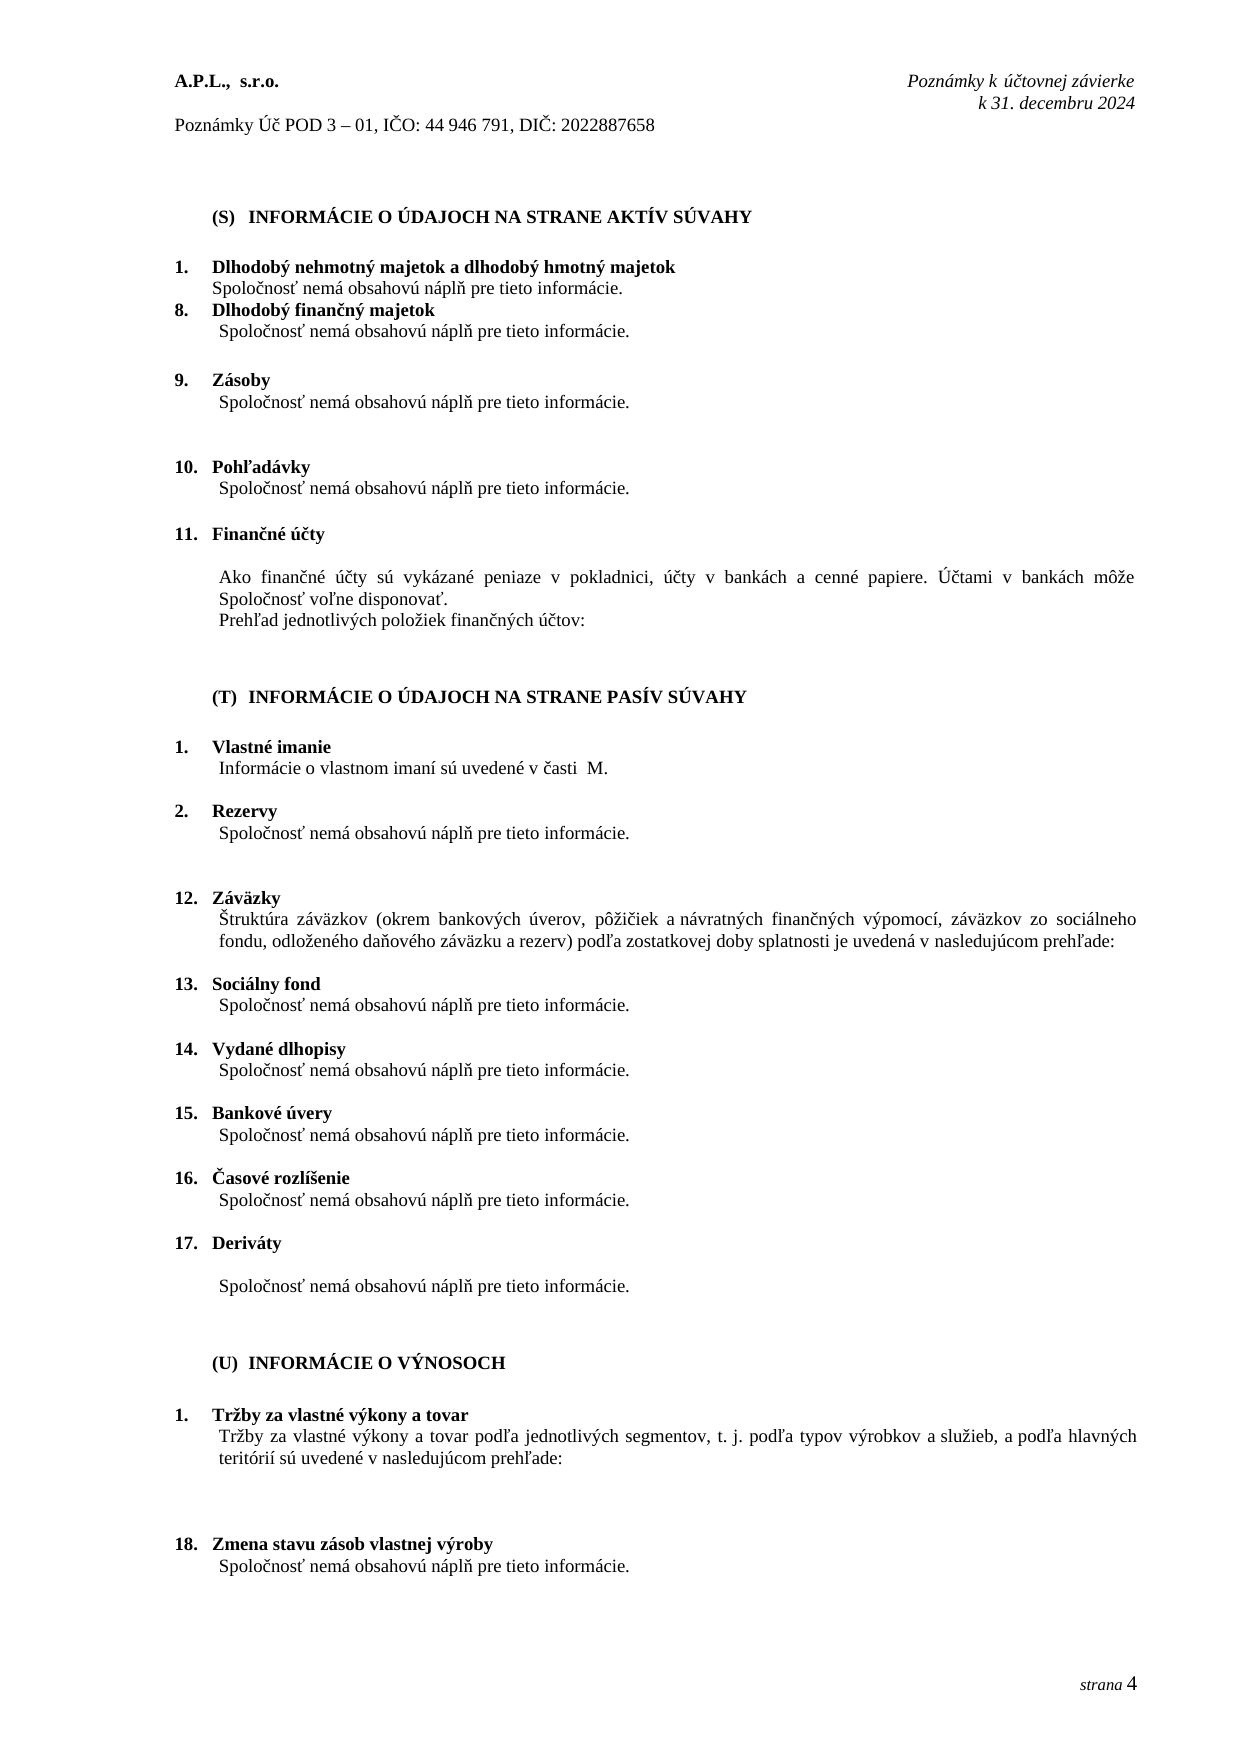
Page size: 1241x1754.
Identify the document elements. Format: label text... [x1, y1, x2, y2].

text Spoločnosť nemá obsahovú náplň pre tieto informácie. [219, 1188, 1137, 1210]
subtitle Bankové úvery [174, 1102, 1137, 1124]
subtitle Vlastné imanie [174, 736, 1137, 757]
text Spoločnosť nemá obsahovú náplň pre tieto informácie. [219, 391, 1137, 412]
subtitle Dlhodobý finančný majetok [174, 299, 1137, 320]
subtitle Finančné účty [174, 523, 1137, 544]
subtitle Informácie o údajoch na strane pasív súvahy [212, 686, 1137, 708]
subtitle Sociálny fond [174, 973, 1137, 994]
text Spoločnosť nemá obsahovú náplň pre tieto informácie. [219, 1275, 1137, 1296]
subtitle informácie o výnosoch [212, 1352, 1137, 1373]
text Spoločnosť nemá obsahovú náplň pre tieto informácie. [219, 1059, 1137, 1081]
text Spoločnosť nemá obsahovú náplň pre tieto informácie. [219, 1555, 1137, 1576]
subtitle Vydané dlhopisy [174, 1037, 1137, 1059]
subtitle Pohľadávky [174, 456, 1137, 477]
text Informácie o vlastnom imaní sú uvedené v časti M. [219, 757, 1137, 779]
subtitle Deriváty [174, 1232, 1137, 1253]
text Spoločnosť nemá obsahovú náplň pre tieto informácie. [219, 477, 1137, 499]
subtitle Časové rozlíšenie [174, 1167, 1137, 1188]
text Ako finančné účty sú vykázané peniaze v pokladnici, účty v bankách a cenné papiere. Účtami v bankách môže Spoločnosť voľne disponovať. [219, 566, 1137, 609]
subtitle Dlhodobý nehmotný majetok a dlhodobý hmotný majetok [174, 256, 1137, 277]
text Prehľad jednotlivých položiek finančných účtov: [219, 609, 1137, 631]
text Spoločnosť nemá obsahovú náplň pre tieto informácie. [219, 320, 1137, 342]
subtitle informácie o údajoch na strane aktív súvahy [212, 206, 1137, 228]
subtitle Rezervy [174, 800, 1137, 822]
text Tržby za vlastné výkony a tovar podľa jednotlivých segmentov, t. j. podľa typov výrobkov a služieb, a podľa hlavných teritórií sú uvedené v nasledujúcom prehľade: [219, 1425, 1137, 1468]
subtitle Zásoby [174, 369, 1137, 391]
text Spoločnosť nemá obsahovú náplň pre tieto informácie. [219, 994, 1137, 1016]
text Štruktúra záväzkov (okrem bankových úverov, pôžičiek a návratných finančných výpomocí, záväzkov zo sociálneho fondu, odloženého daňového záväzku a rezerv) podľa zostatkovej doby splatnosti je uvedená v nasledujúcom prehľade: [219, 908, 1137, 951]
subtitle Tržby za vlastné výkony a tovar [174, 1404, 1137, 1425]
text Spoločnosť nemá obsahovú náplň pre tieto informácie. [219, 1124, 1137, 1145]
text Spoločnosť nemá obsahovú náplň pre tieto informácie. [219, 822, 1137, 843]
subtitle Spoločnosť nemá obsahovú náplň pre tieto informácie. [212, 277, 1137, 299]
subtitle Zmena stavu zásob vlastnej výroby [174, 1533, 1137, 1555]
subtitle Záväzky [174, 887, 1137, 908]
